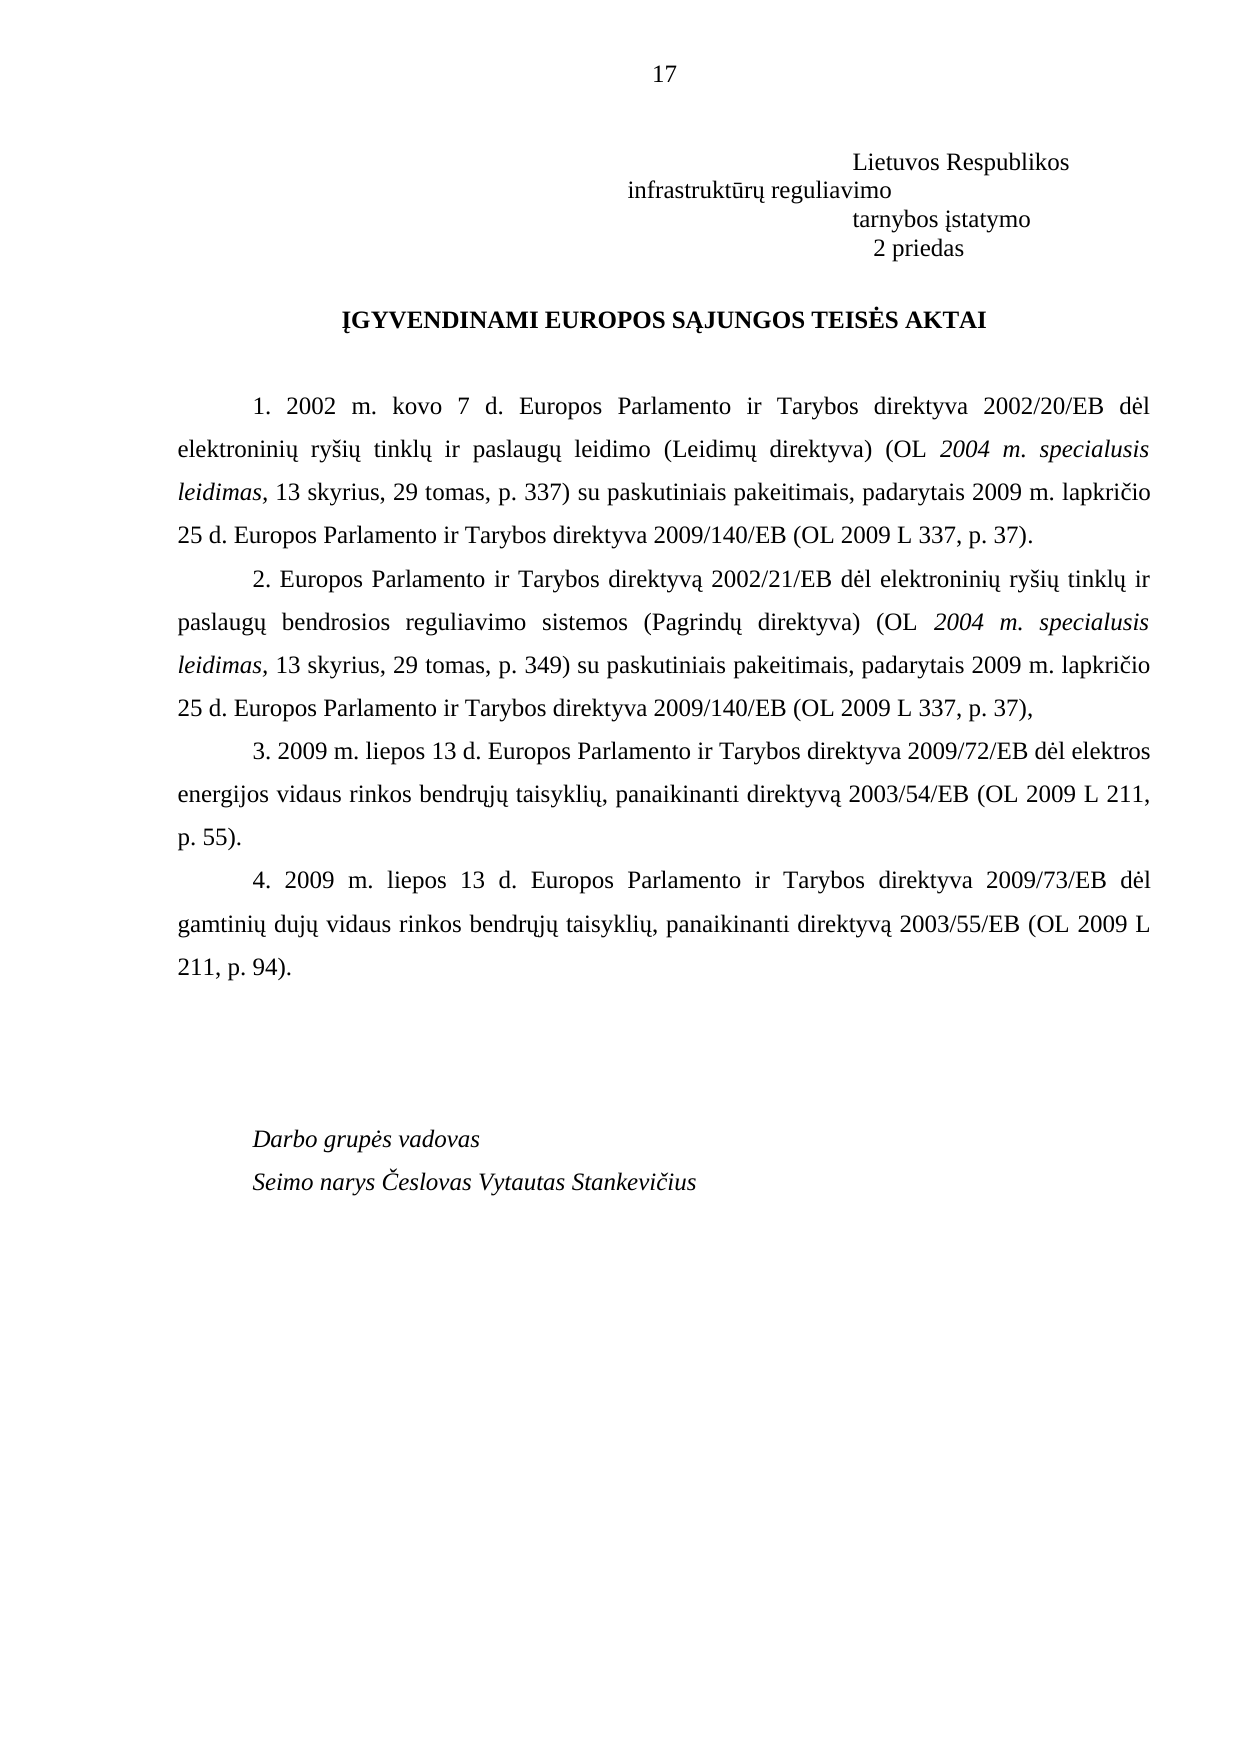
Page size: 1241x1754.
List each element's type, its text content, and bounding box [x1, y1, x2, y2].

text Seimo narys Česlovas Vytautas Stankevičius [177, 1167, 1152, 1196]
text 3. 2009 m. liepos 13 d. Europos Parlamento ir Tarybos direktyva 2009/72/EB dėl elektros energijos vidaus rinkos bendrųjų taisyklių, panaikinanti direktyvą 2003/54/EB (OL 2009 L 211, p. 55). [177, 736, 1152, 851]
text infrastruktūrų reguliavimo [177, 176, 1152, 204]
text Lietuvos Respublikos [177, 147, 1152, 176]
text tarnybos įstatymo [177, 204, 1152, 233]
text Darbo grupės vadovas [177, 1124, 1152, 1153]
text 1. 2002 m. kovo 7 d. Europos Parlamento ir Tarybos direktyva 2002/20/EB dėl elektroninių ryšių tinklų ir paslaugų leidimo (Leidimų direktyva) (OL 2004 m. specialusis leidimas, 13 skyrius, 29 tomas, p. 337) su paskutiniais pakeitimais, padarytais 2009 m. lapkričio 25 d. Europos Parlamento ir Tarybos direktyva 2009/140/EB (OL 2009 L 337, p. 37). [177, 391, 1152, 549]
text 2 priedas [177, 233, 1152, 262]
text 4. 2009 m. liepos 13 d. Europos Parlamento ir Tarybos direktyva 2009/73/EB dėl gamtinių dujų vidaus rinkos bendrųjų taisyklių, panaikinanti direktyvą 2003/55/EB (OL 2009 L 211, p. 94). [177, 866, 1152, 981]
text ĮGYVENDINAMI EUROPOS SĄJUNGOS TEISĖS AKTAI [177, 305, 1152, 334]
text 2. Europos Parlamento ir Tarybos direktyvą 2002/21/EB dėl elektroninių ryšių tinklų ir paslaugų bendrosios reguliavimo sistemos (Pagrindų direktyva) (OL 2004 m. specialusis leidimas, 13 skyrius, 29 tomas, p. 349) su paskutiniais pakeitimais, padarytais 2009 m. lapkričio 25 d. Europos Parlamento ir Tarybos direktyva 2009/140/EB (OL 2009 L 337, p. 37), [177, 564, 1152, 722]
